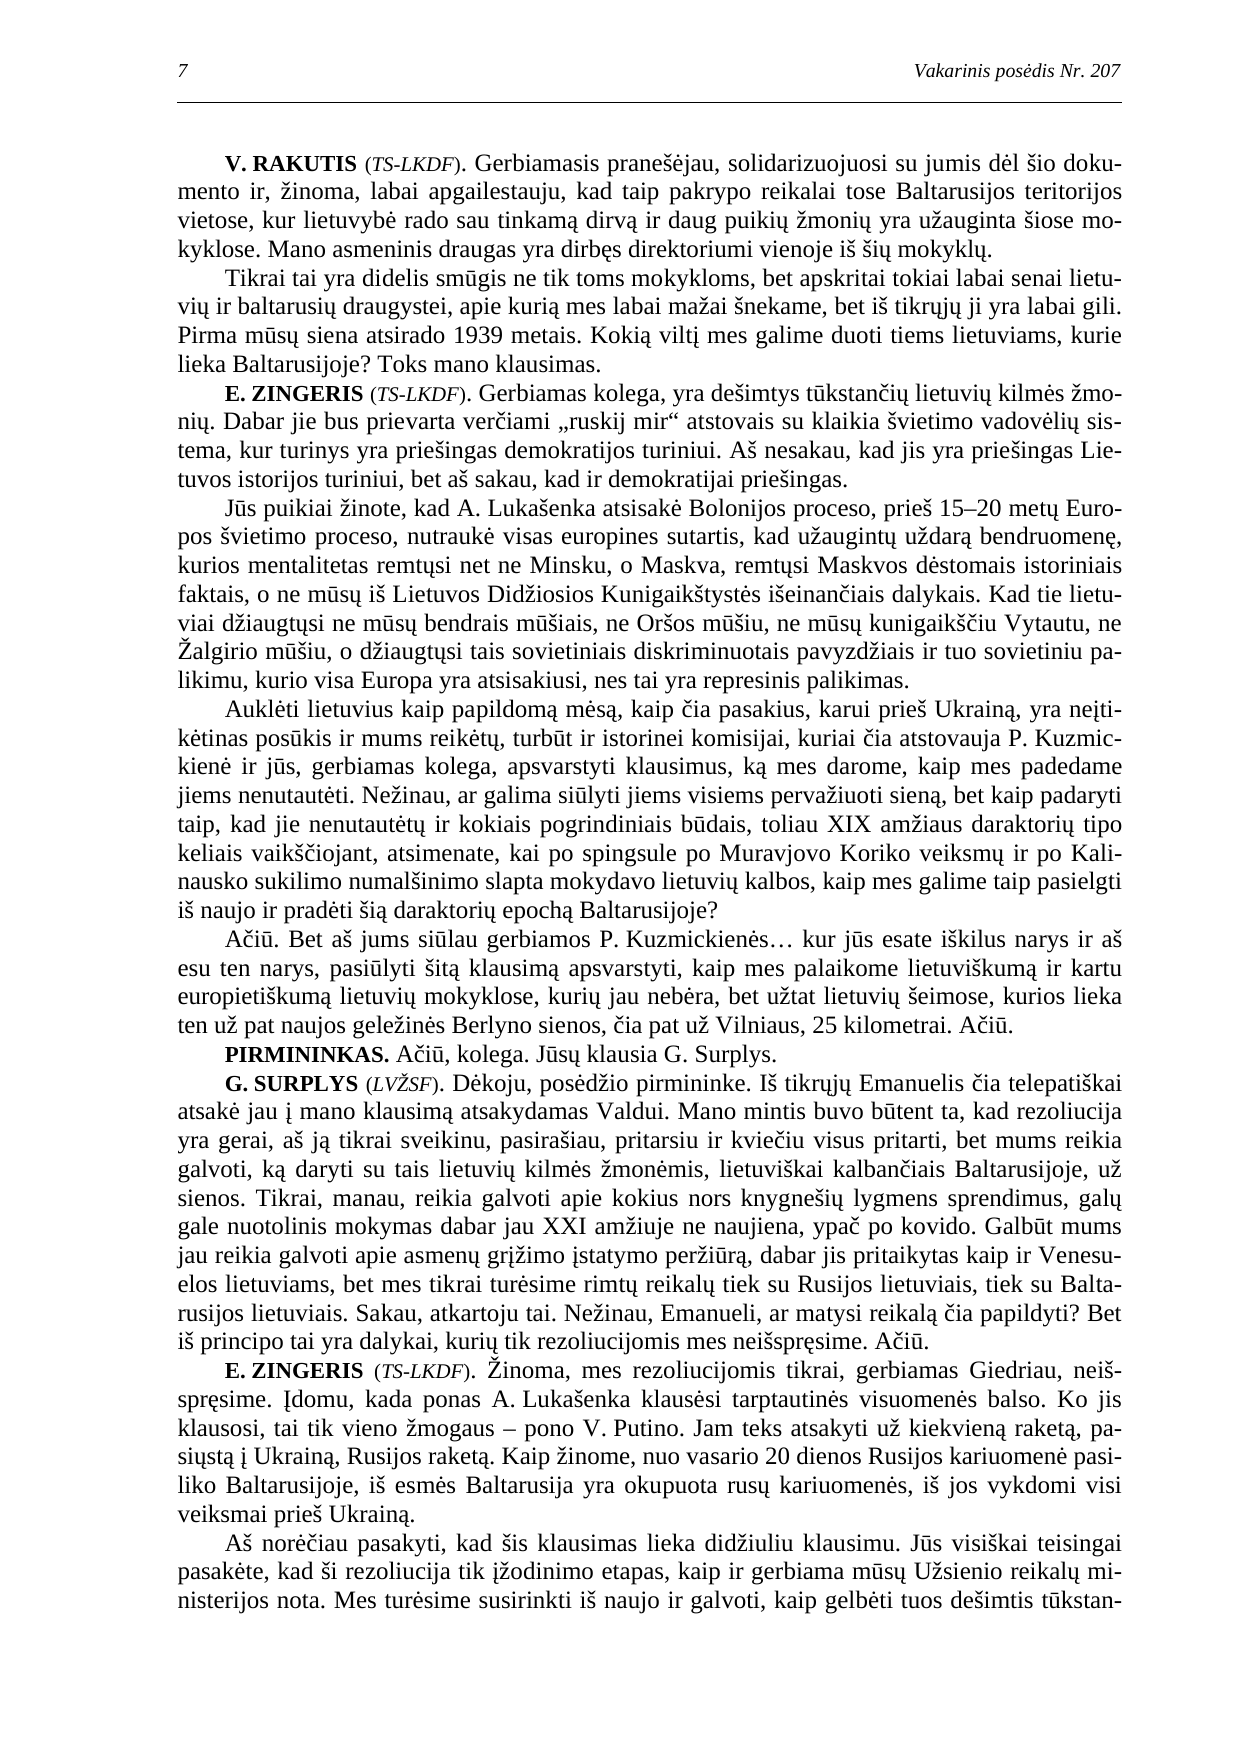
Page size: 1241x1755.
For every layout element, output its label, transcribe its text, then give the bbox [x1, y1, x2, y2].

text Jūs pui­kiai ži­no­te, kad A. Lu­ka­šen­ka at­si­sa­kė Bo­lo­ni­jos pro­ce­so, prieš 15–20 me­tų Eu­ro­pos švie­ti­mo pro­ce­so, nu­trau­kė vi­sas eu­ro­pi­nes su­tar­tis, kad už­au­gin­tų už­da­rą ben­druo­me­nę, ku­rios men­ta­li­te­tas rem­tų­si net ne Mins­ku, o Mask­va, rem­tų­si Mask­vos dės­to­mais is­to­ri­niais fak­tais, o ne mū­sų iš Lie­tu­vos Di­džio­sios Ku­ni­gaikš­tys­tės iš­ei­nan­čiais da­ly­kais. Kad tie lie­tu­viai džiaug­tų­si ne mū­sų ben­drais mū­šiais, ne Or­šos mū­šiu, ne mū­sų ku­ni­gaikš­čiu Vy­tau­tu, ne Žal­gi­rio mū­šiu, o džiaug­tų­si tais so­vie­ti­niais dis­kri­mi­nuo­tais pa­vyz­džiais ir tuo so­vie­ti­niu pa­li­ki­mu, ku­rio vi­sa Eu­ro­pa yra at­si­sa­kiu­si, nes tai yra rep­re­si­nis pa­li­ki­mas. [177, 493, 1122, 694]
text Auk­lė­ti lie­tu­vius kaip pa­pil­do­mą mė­są, kaip čia pa­sa­kius, ka­rui prieš Uk­rai­ną, yra ne­įti­kė­ti­nas po­sū­kis ir mums rei­kė­tų, tur­būt ir is­to­ri­nei ko­mi­si­jai, ku­riai čia at­sto­vau­ja P. Kuz­mic­kie­nė ir jūs, ger­bia­mas ko­le­ga, ap­svars­ty­ti klau­si­mus, ką mes da­ro­me, kaip mes pa­de­da­me jiems ne­nu­tau­tė­ti. Ne­ži­nau, ar ga­li­ma siū­ly­ti jiems vi­siems per­va­žiuo­ti sie­ną, bet kaip pa­da­ry­ti taip, kad jie ne­nu­tau­tė­tų ir ko­kiais po­grin­di­niais bū­dais, to­liau XIX am­žiaus da­rak­to­rių ti­po ke­liais vaikš­čio­jant, at­si­me­na­te, kai po sping­su­le po Mu­rav­jo­vo Ko­ri­ko veiks­mų ir po Ka­li­naus­ko su­ki­li­mo nu­mal­ši­ni­mo slap­ta mo­ky­da­vo lie­tu­vių kal­bos, kaip mes ga­li­me taip pa­si­elg­ti iš nau­jo ir pra­dė­ti šią da­rak­to­rių epo­chą Bal­ta­ru­si­jo­je? [177, 694, 1122, 924]
text Aš no­rė­čiau pa­sa­ky­ti, kad šis klau­si­mas lie­ka di­džiu­liu klau­si­mu. Jūs vi­siš­kai tei­sin­gai pa­sa­kė­te, kad ši re­zo­liu­ci­ja tik įžo­di­ni­mo eta­pas, kaip ir ger­bia­ma mū­sų Už­sie­nio rei­ka­lų mi­nis­te­ri­jos no­ta. Mes tu­rė­si­me su­si­rink­ti iš nau­jo ir gal­vo­ti, kaip gel­bė­ti tuos de­šim­tis tūks­tan­ [177, 1528, 1122, 1614]
text Tik­rai tai yra di­de­lis smū­gis ne tik toms mo­kyk­loms, bet ap­skri­tai to­kiai la­bai se­nai lie­tu­vių ir bal­ta­ru­sių drau­gys­tei, apie ku­rią mes la­bai ma­žai šne­ka­me, bet iš tik­rų­jų ji yra la­bai gi­li. Pir­ma mū­sų sie­na at­si­ra­do 1939 me­tais. Ko­kią vil­tį mes ga­li­me duo­ti tiems lie­tu­viams, ku­rie lie­ka Bal­ta­ru­si­jo­je? Toks ma­no klau­si­mas. [177, 263, 1122, 378]
text E. ZINGERIS (TS-LKDF). Ger­bia­mas ko­le­ga, yra de­šim­tys tūks­tan­čių lie­tu­vių kil­mės žmo­nių. Da­bar jie bus prie­var­ta ver­čia­mi „rus­kij mir“ at­sto­vais su klai­kia švie­ti­mo va­do­vė­lių sis­te­ma, kur tu­ri­nys yra prie­šin­gas de­mo­kra­tijos tu­ri­niui. Aš ne­sa­kau, kad jis yra prie­šin­gas Lie­tu­vos is­to­ri­jos tu­ri­niui, bet aš sa­kau, kad ir de­mo­kra­tijai prie­šin­gas. [177, 378, 1122, 493]
text E. ZINGERIS (TS-LKDF). Ži­no­ma, mes re­zo­liu­ci­jo­mis tik­rai, ger­bia­mas Gied­riau, ne­iš­sprę­si­me. Įdo­mu, ka­da po­nas A. Lu­ka­šen­ka klau­sė­si tarp­tau­ti­nės vi­suo­me­nės bal­so. Ko jis klau­so­si, tai tik vie­no žmo­gaus – po­no V. Pu­ti­no. Jam teks at­sa­ky­ti už kiek­vie­ną ra­ke­tą, pa­siųs­tą į Uk­rai­ną, Ru­si­jos ra­ke­tą. Kaip ži­no­me, nuo va­sa­rio 20 die­nos Ru­si­jos ka­riuo­me­nė pa­si­li­ko Bal­ta­ru­si­jo­je, iš es­mės Bal­ta­ru­si­ja yra oku­puo­ta ru­sų ka­riuo­me­nės, iš jos vyk­do­mi vi­si veiks­mai prieš Uk­rai­ną. [177, 1355, 1122, 1528]
text PIRMININKAS. Ačiū, ko­le­ga. Jū­sų klau­sia G. Sur­plys. [177, 1039, 1122, 1068]
text G. SURPLYS (LVŽSF). Dė­ko­ju, po­sė­džio pir­mi­nin­ke. Iš tik­rų­jų Ema­nu­e­lis čia te­le­pa­tiš­kai at­sa­kė jau į ma­no klau­si­mą at­sa­ky­da­mas Val­dui. Ma­no min­tis bu­vo bū­tent ta, kad re­zo­liu­ci­ja yra ge­rai, aš ją tik­rai svei­ki­nu, pa­si­ra­šiau, pri­tar­siu ir kvie­čiu vi­sus pri­tar­ti, bet mums rei­kia gal­vo­ti, ką da­ry­ti su tais lie­tu­vių kil­mės žmo­nė­mis, lie­tu­viš­kai kal­ban­čiais Bal­ta­ru­si­jo­je, už sie­nos. Tik­rai, ma­nau, rei­kia gal­vo­ti apie ko­kius nors knyg­ne­šių lyg­mens spren­di­mus, ga­lų ga­le nuo­to­li­nis mo­ky­mas da­bar jau XXI am­žiu­je ne nau­jie­na, ypač po ko­vi­do. Gal­būt mums jau rei­kia gal­vo­ti apie as­me­nų grį­ži­mo įsta­ty­mo per­žiū­rą, da­bar jis pri­tai­ky­tas kaip ir Ve­ne­su­e­los lie­tu­viams, bet mes tik­rai tu­rė­si­me rim­tų rei­ka­lų tiek su Ru­si­jos lie­tu­viais, tiek su Bal­ta­ru­si­jos lie­tu­viais. Sa­kau, at­kar­to­ju tai. Ne­ži­nau, Ema­nu­e­li, ar ma­ty­si rei­ka­lą čia pa­pil­dy­ti? Bet iš prin­ci­po tai yra da­ly­kai, ku­rių tik re­zo­liu­ci­jo­mis mes ne­iš­sprę­si­me. Ačiū. [177, 1068, 1122, 1355]
text V. RAKUTIS (TS-LKDF). Ger­bia­ma­sis pra­ne­šė­jau, so­li­da­ri­zuo­juo­si su ju­mis dėl šio do­ku­men­to ir, ži­no­ma, la­bai ap­gai­les­tau­ju, kad taip pa­kry­po rei­ka­lai to­se Bal­ta­ru­si­jos te­ri­to­ri­jos vie­to­se, kur lie­tu­vy­bė ra­do sau tin­ka­mą dir­vą ir daug pui­kių žmo­nių yra už­au­gin­ta šio­se mo­kyk­lo­se. Ma­no as­me­ni­nis drau­gas yra dir­bęs di­rek­to­riu­mi vie­no­je iš šių mo­kyk­lų. [177, 148, 1122, 263]
text Ačiū. Bet aš jums siū­lau ger­bia­mos P. Kuz­mic­kie­nės… kur jūs esa­te iš­ki­lus na­rys ir aš esu ten na­rys, pa­siū­ly­ti ši­tą klau­si­mą ap­svars­ty­ti, kaip mes pa­lai­ko­me lie­tu­viš­ku­mą ir kar­tu eu­ro­pie­tiš­ku­mą lie­tu­vių mo­kyk­lo­se, ku­rių jau ne­bė­ra, bet už­tat lie­tu­vių šei­mo­se, ku­rios lie­ka ten už pat nau­jos ge­le­ži­nės Ber­ly­no sie­nos, čia pat už Vil­niaus, 25 ki­lo­met­rai. Ačiū. [177, 924, 1122, 1039]
